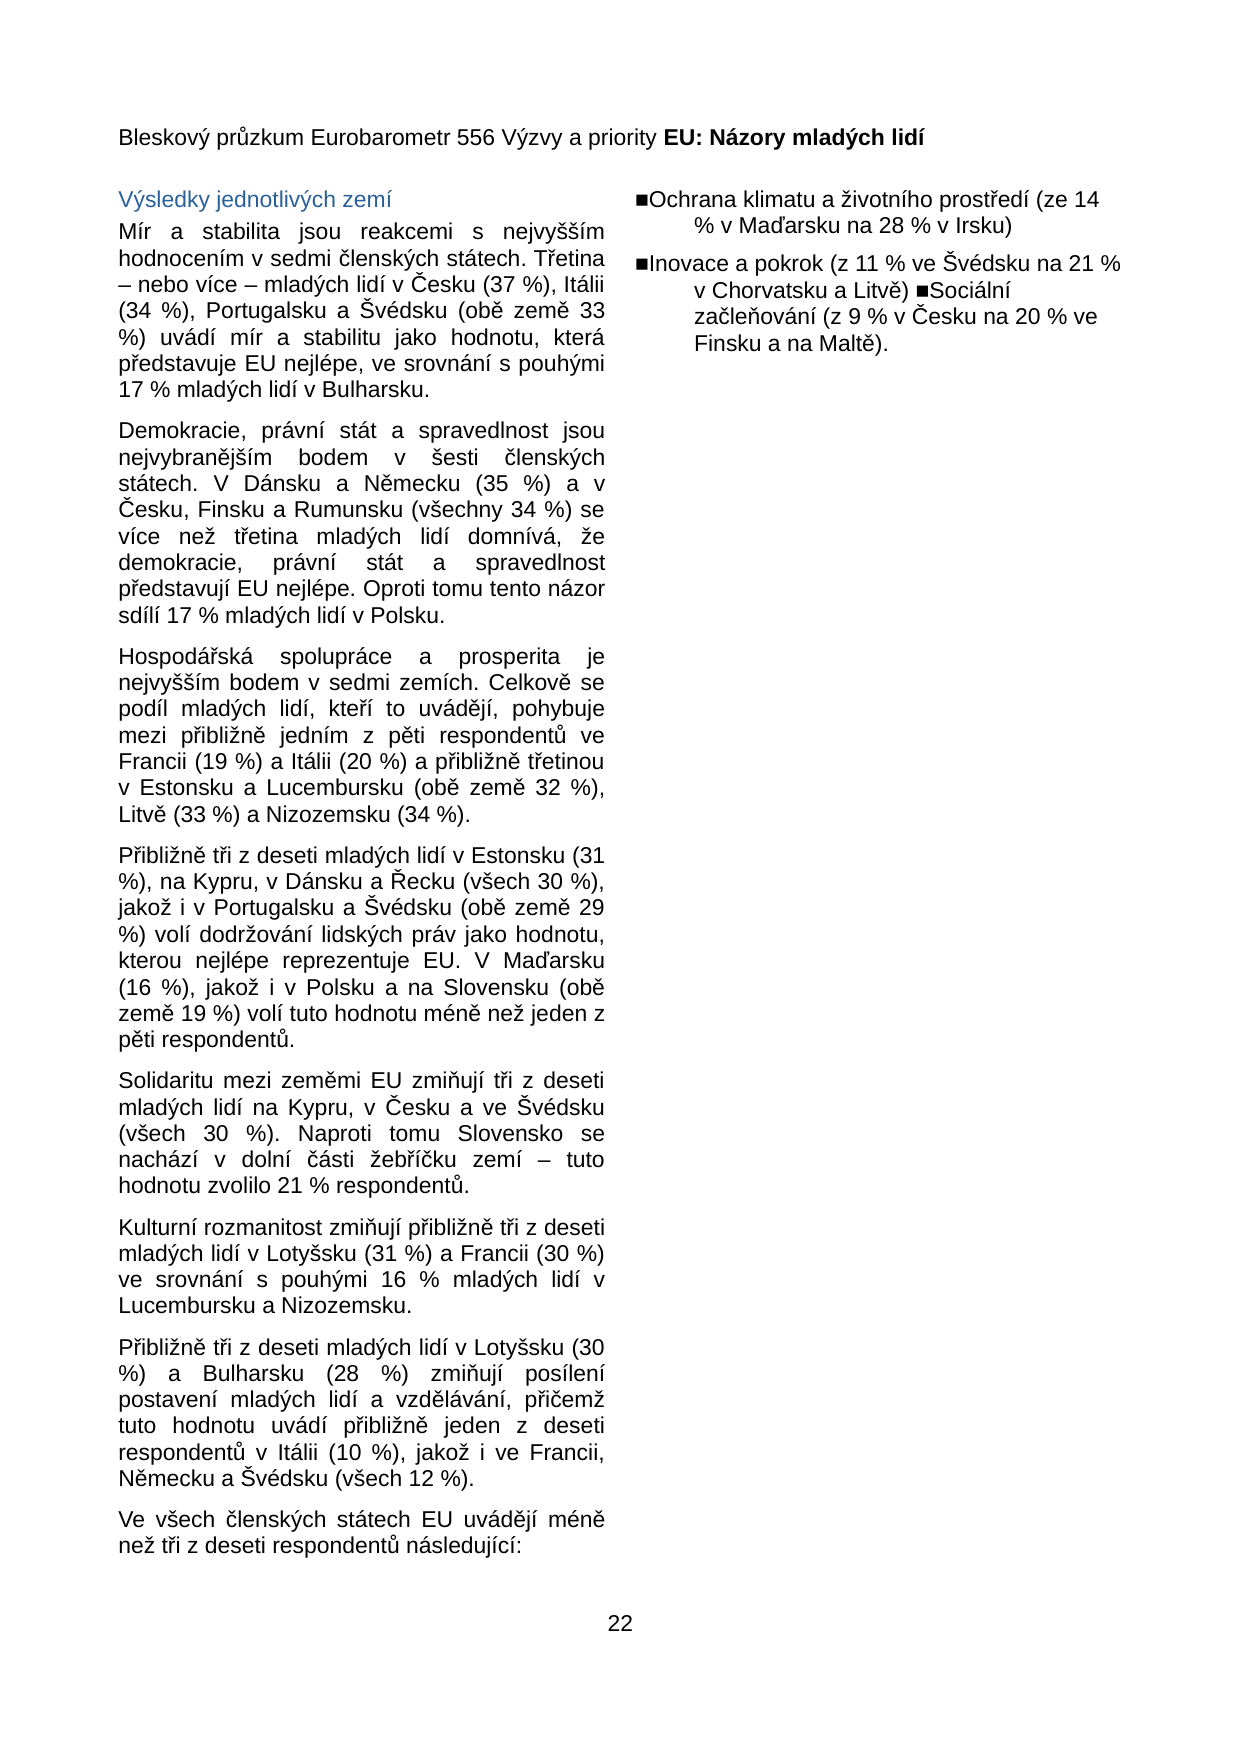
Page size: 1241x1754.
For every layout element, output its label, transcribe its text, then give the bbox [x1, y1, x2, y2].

text Ve všech členských státech EU uvádějí méně než tři z deseti respondentů následující: [118, 1506, 605, 1559]
text Mír a stabilita jsou reakcemi s nejvyšším hodnocením v sedmi členských státech. Třetina – nebo více – mladých lidí v Česku (37 %), Itálii (34 %), Portugalsku a Švédsku (obě země 33 %) uvádí mír a stabilitu jako hodnotu, která představuje EU nejlépe, ve srovnání s pouhými 17 % mladých lidí v Bulharsku. [118, 218, 605, 403]
text Solidaritu mezi zeměmi EU zmiňují tři z deseti mladých lidí na Kypru, v Česku a ve Švédsku (všech 30 %). Naproti tomu Slovensko se nachází v dolní části žebříčku zemí – tuto hodnotu zvolilo 21 % respondentů. [118, 1067, 605, 1199]
text Přibližně tři z deseti mladých lidí v Lotyšsku (30 %) a Bulharsku (28 %) zmiňují posílení postavení mladých lidí a vzdělávání, přičemž tuto hodnotu uvádí přibližně jeden z deseti respondentů v Itálii (10 %), jakož i ve Francii, Německu a Švédsku (všech 12 %). [118, 1333, 605, 1492]
text Přibližně tři z deseti mladých lidí v Estonsku (31 %), na Kypru, v Dánsku a Řecku (všech 30 %), jakož i v Portugalsku a Švédsku (obě země 29 %) volí dodržování lidských práv jako hodnotu, kterou nejlépe reprezentuje EU. V Maďarsku (16 %), jakož i v Polsku a na Slovensku (obě země 19 %) volí tuto hodnotu méně než jeden z pěti respondentů. [118, 842, 605, 1052]
text ■Inovace a pokrok (z 11 % ve Švédsku na 21 % v Chorvatsku a Litvě) ■Sociální začleňování (z 9 % v Česku na 20 % ve Finsku a na Maltě). [635, 250, 1122, 356]
text Kulturní rozmanitost zmiňují přibližně tři z deseti mladých lidí v Lotyšsku (31 %) a Francii (30 %) ve srovnání s pouhými 16 % mladých lidí v Lucembursku a Nizozemsku. [118, 1213, 605, 1319]
text Výsledky jednotlivých zemí [118, 186, 605, 212]
text ■Ochrana klimatu a životního prostředí (ze 14 % v Maďarsku na 28 % v Irsku) [635, 186, 1122, 238]
text Hospodářská spolupráce a prosperita je nejvyšším bodem v sedmi zemích. Celkově se podíl mladých lidí, kteří to uvádějí, pohybuje mezi přibližně jedním z pěti respondentů ve Francii (19 %) a Itálii (20 %) a přibližně třetinou v Estonsku a Lucembursku (obě země 32 %), Litvě (33 %) a Nizozemsku (34 %). [118, 643, 605, 827]
text Demokracie, právní stát a spravedlnost jsou nejvybranějším bodem v šesti členských státech. V Dánsku a Německu (35 %) a v Česku, Finsku a Rumunsku (všechny 34 %) se více než třetina mladých lidí domnívá, že demokracie, právní stát a spravedlnost představují EU nejlépe. Oproti tomu tento názor sdílí 17 % mladých lidí v Polsku. [118, 417, 605, 628]
